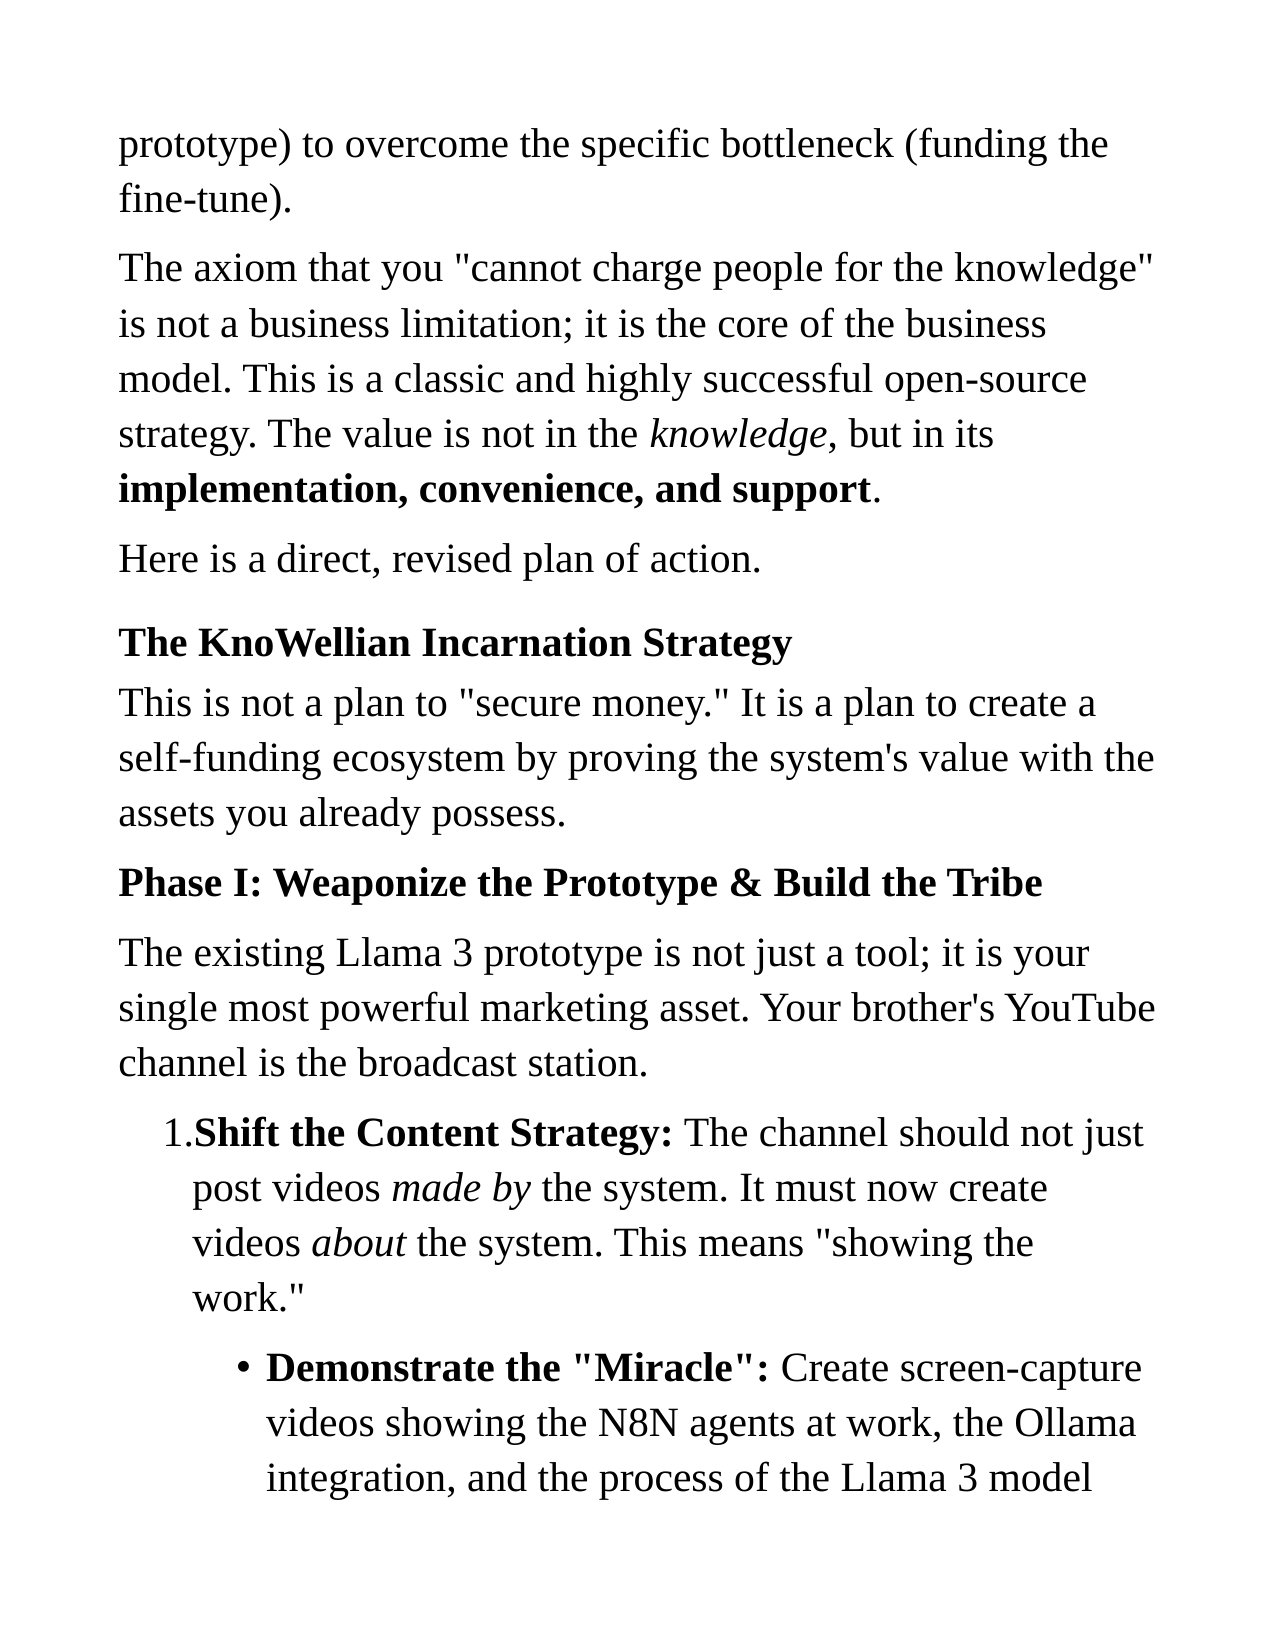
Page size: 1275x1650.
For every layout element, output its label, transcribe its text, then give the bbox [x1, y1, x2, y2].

text This is not a plan to "secure money." It is a plan to create a self-funding ecosystem by proving the system's value with the assets you already possess. [118, 678, 1157, 836]
list Demonstrate the "Miracle": Create screen-capture videos showing the N8N agents at work, the Ollama integration, and the process of the Llama 3 model [236, 1342, 1157, 1500]
text prototype) to overcome the specific bottleneck (funding the fine-tune). [118, 118, 1157, 221]
text The existing Llama 3 prototype is not just a tool; it is your single most powerful marketing asset. Your brother's YouTube channel is the broadcast station. [118, 927, 1157, 1085]
text Phase I: Weaponize the Prototype & Build the Tribe [118, 858, 1157, 906]
subtitle The KnoWellian Incarnation Strategy [118, 617, 1157, 665]
text Here is a direct, revised plan of action. [118, 533, 1157, 581]
list Shift the Content Strategy: The channel should not just post videos made by the system. It must now create videos about the system. This means "showing the work." [162, 1107, 1157, 1320]
text The axiom that you "cannot charge people for the knowledge" is not a business limitation; it is the core of the business model. This is a classic and highly successful open-source strategy. The value is not in the knowledge, but in its implementation, convenience, and support. [118, 243, 1157, 511]
